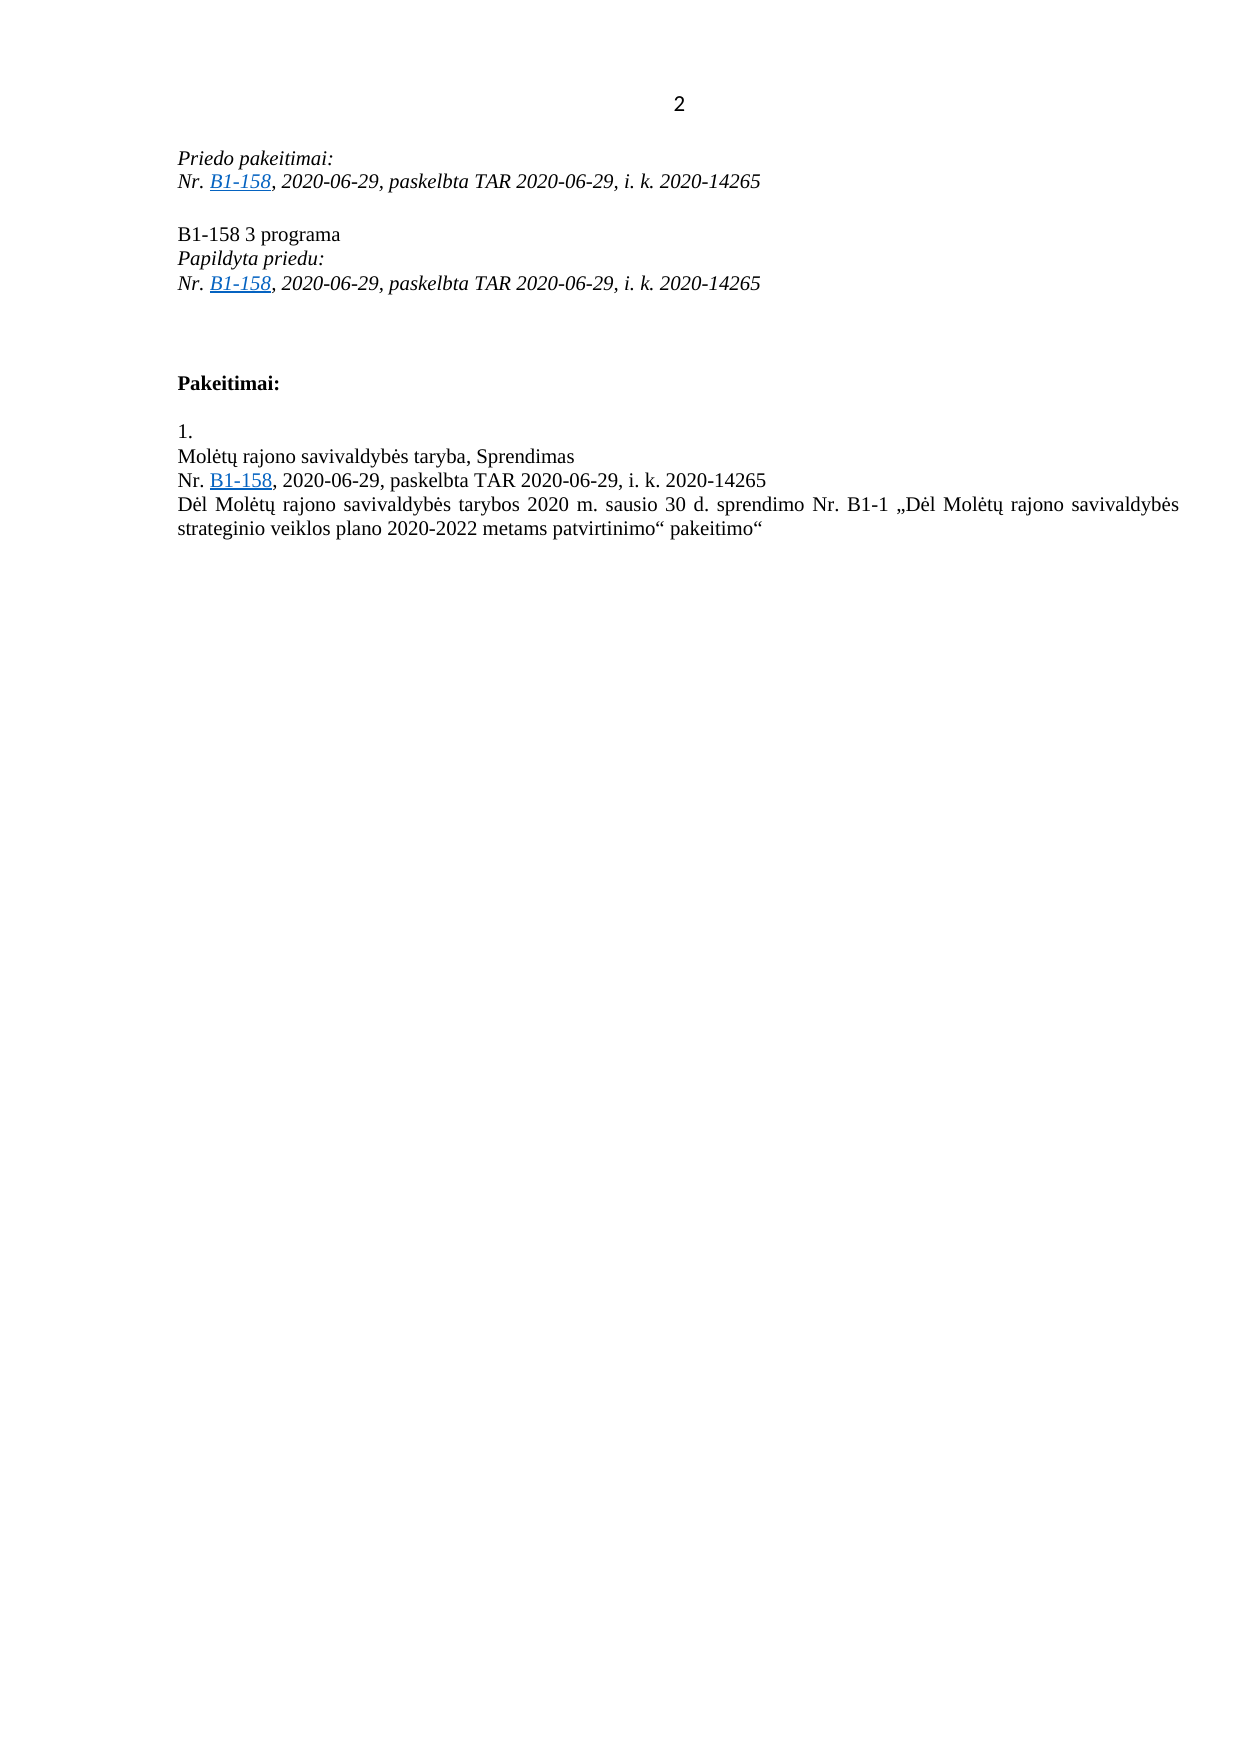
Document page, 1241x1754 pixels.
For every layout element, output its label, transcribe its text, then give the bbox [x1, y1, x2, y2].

text Nr. B1-158, 2020-06-29, paskelbta TAR 2020-06-29, i. k. 2020-14265 [177, 270, 1181, 294]
text Papildyta priedu: [177, 246, 1181, 270]
text Pakeitimai: [177, 371, 1181, 395]
text Nr. B1-158, 2020-06-29, paskelbta TAR 2020-06-29, i. k. 2020-14265 [177, 169, 1181, 193]
text Priedo pakeitimai: [177, 145, 1181, 169]
text Nr. B1-158, 2020-06-29, paskelbta TAR 2020-06-29, i. k. 2020-14265 [177, 468, 1181, 492]
text Dėl Molėtų rajono savivaldybės tarybos 2020 m. sausio 30 d. sprendimo Nr. B1-1 „Dėl Molėtų rajono savivaldybės strateginio veiklos plano 2020-2022 metams patvirtinimo“ pakeitimo“ [177, 492, 1181, 540]
text Molėtų rajono savivaldybės taryba, Sprendimas [177, 443, 1181, 468]
text B1-158 3 programa [177, 222, 1181, 246]
text 1. [177, 419, 1181, 443]
